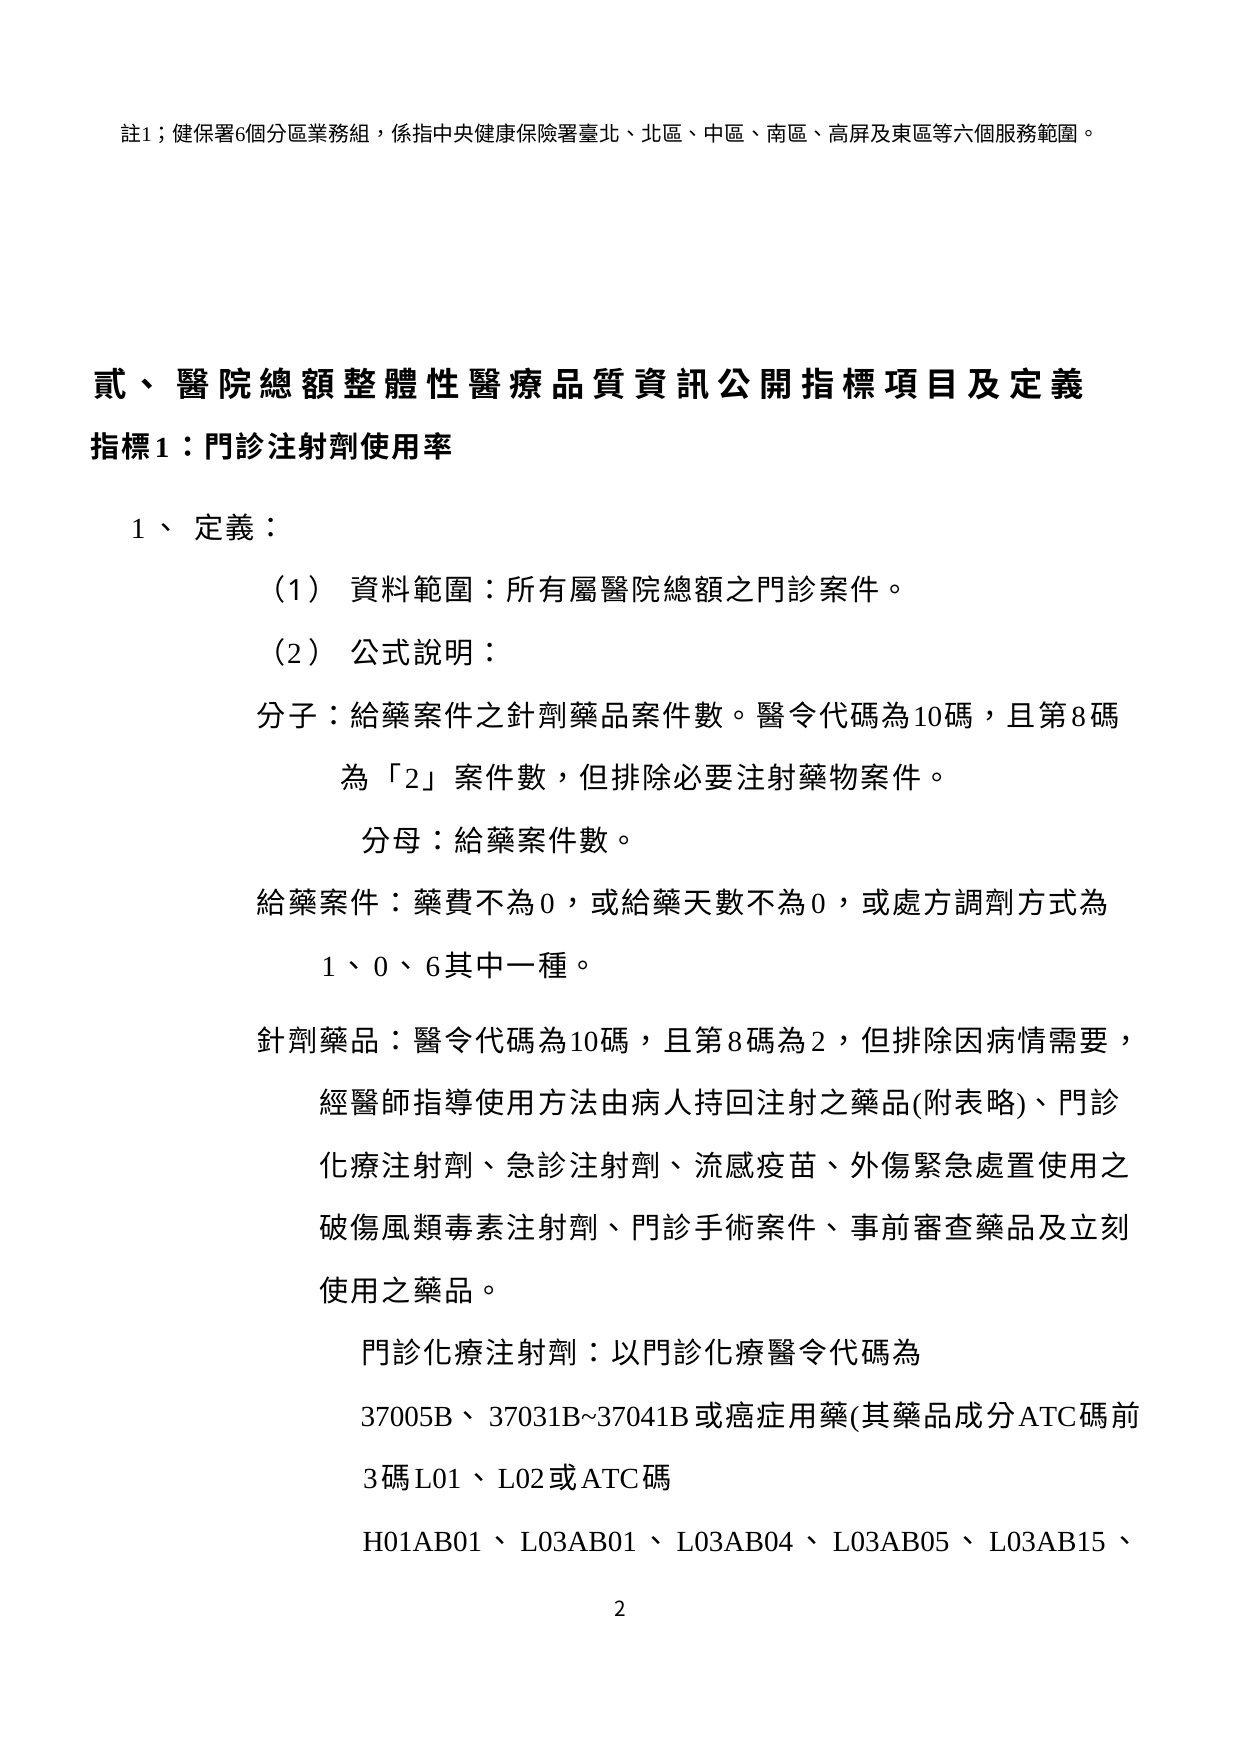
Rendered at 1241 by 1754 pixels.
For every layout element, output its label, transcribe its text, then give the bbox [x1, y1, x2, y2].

subtitle 貳、醫院總額整體性醫療品質資訊公開指標項目及定義 [89, 340, 1151, 403]
list 公式說明： [251, 609, 1145, 672]
list 定義： [125, 484, 1145, 547]
list 資料範圍：所有屬醫院總額之門診案件。 [251, 547, 1145, 609]
text 分母：給藥案件數。 [353, 797, 1145, 859]
text 分子：給藥案件之針劑藥品案件數。醫令代碼為10碼，且第8碼為「2」案件數，但排除必要注射藥物案件。 [251, 672, 1145, 797]
text 註1；健保署6個分區業務組，係指中央健康保險署臺北、北區、中區、南區、高屏及東區等六個服務範圍。 [118, 90, 1122, 153]
text 針劑藥品：醫令代碼為10碼，且第8碼為2，但排除因病情需要，經醫師指導使用方法由病人持回注射之藥品(附表略)、門診化療注射劑、急診注射劑、流感疫苗、外傷緊急處置使用之破傷風類毒素注射劑、門診手術案件、事前審查藥品及立刻使用之藥品。 [251, 997, 1145, 1309]
text 門診化療注射劑：以門診化療醫令代碼為37005B、37031B~37041B或癌症用藥(其藥品成分ATC碼前3碼L01、L02或ATC碼 H01AB01、L03AB01、L03AB04、L03AB05、L03AB15、 [353, 1309, 1145, 1559]
text 給藥案件：藥費不為0，或給藥天數不為0，或處方調劑方式為1、0、6其中一種。 [251, 859, 1145, 984]
text 指標1：門診注射劑使用率 [89, 403, 1151, 465]
